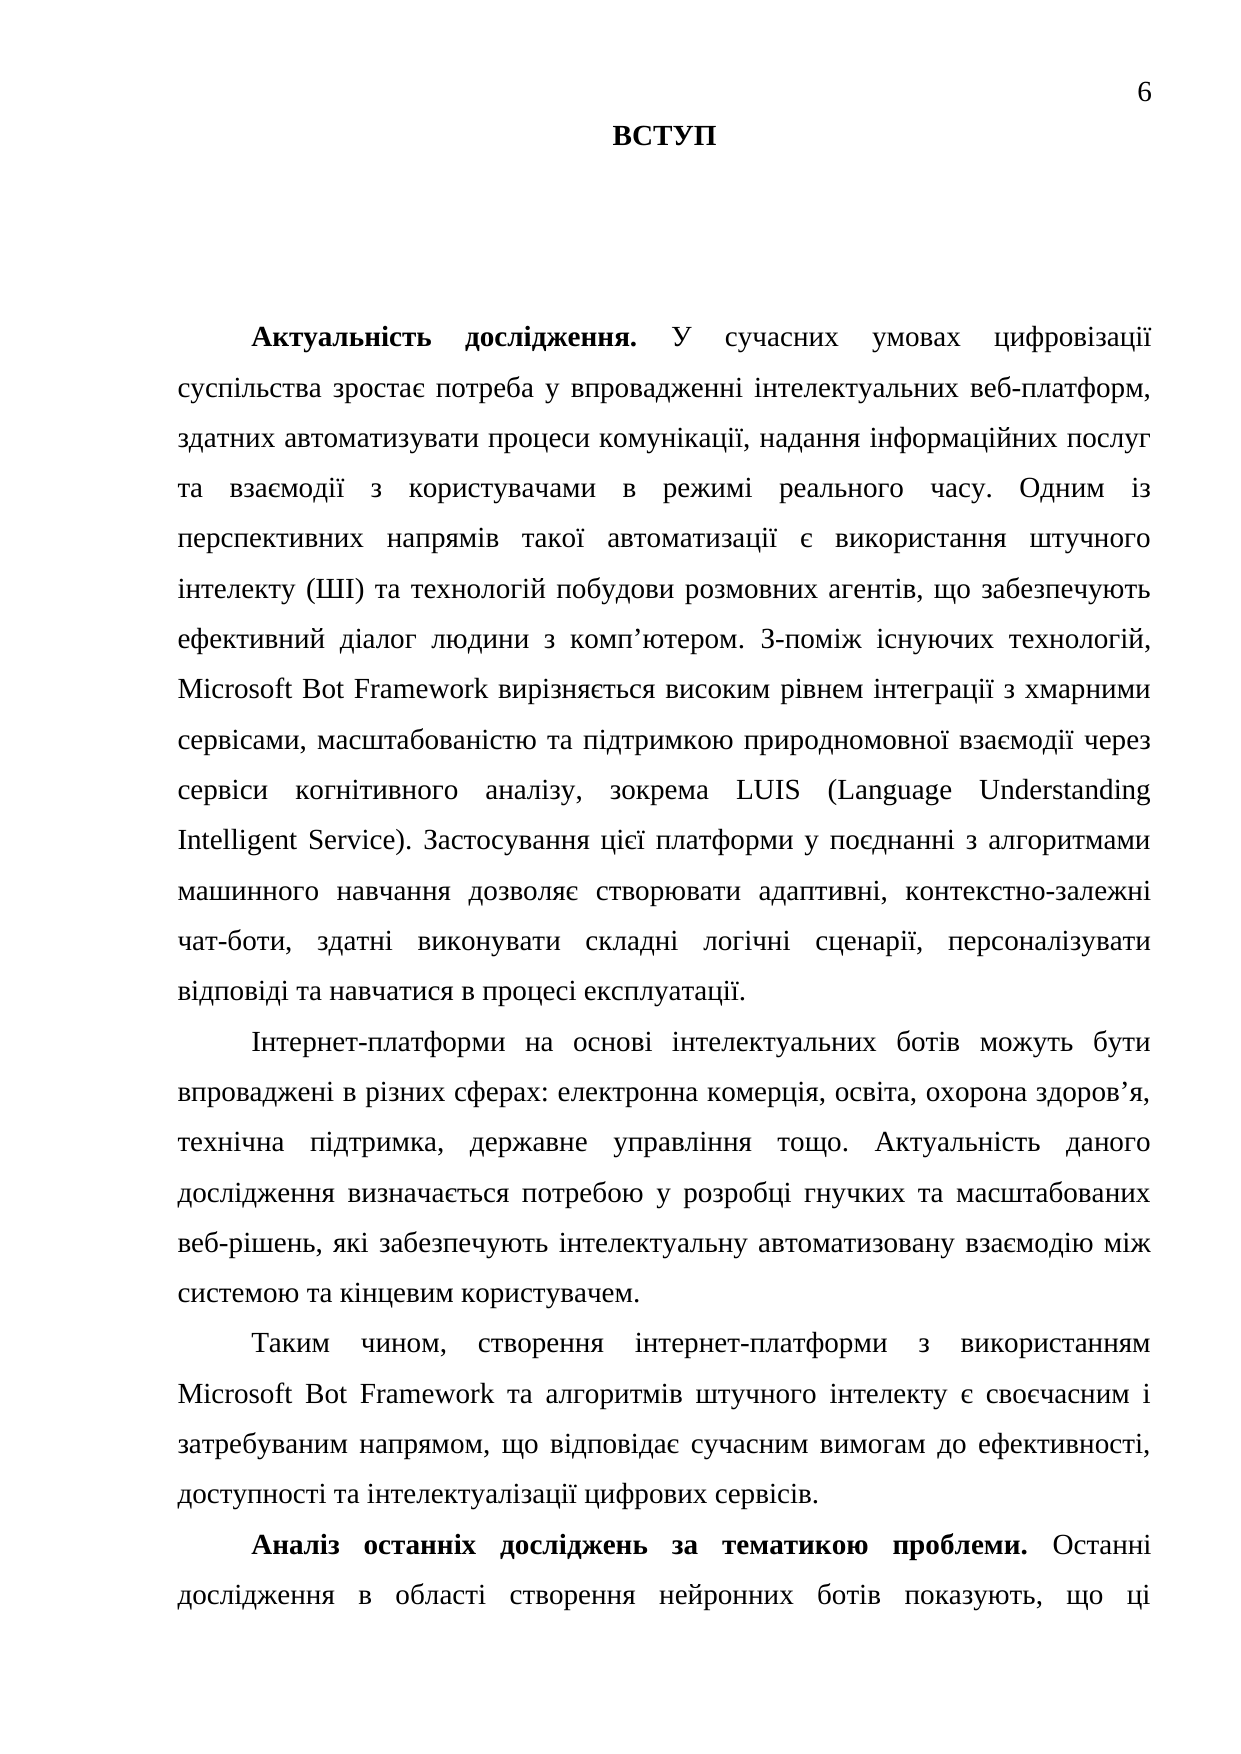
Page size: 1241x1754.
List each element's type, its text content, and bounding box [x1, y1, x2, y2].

text Актуальність дослідження. У сучасних умовах цифровізації суспільства зростає потреба у впровадженні інтелектуальних веб-платформ, здатних автоматизувати процеси комунікації, надання інформаційних послуг та взаємодії з користувачами в режимі реального часу. Одним із перспективних напрямів такої автоматизації є використання штучного інтелекту (ШІ) та технологій побудови розмовних агентів, що забезпечують ефективний діалог людини з комп’ютером. З-поміж існуючих технологій, Microsoft Bot Framework вирізняється високим рівнем інтеграції з хмарними сервісами, масштабованістю та підтримкою природномовної взаємодії через сервіси когнітивного аналізу, зокрема LUIS (Language Understanding Intelligent Service). Застосування цієї платформи у поєднанні з алгоритмами машинного навчання дозволяє створювати адаптивні, контекстно-залежні чат-боти, здатні виконувати складні логічні сценарії, персоналізувати відповіді та навчатися в процесі експлуатації. [177, 319, 1152, 1007]
subtitle ВСТУП [177, 118, 1152, 152]
text Інтернет-платформи на основі інтелектуальних ботів можуть бути впроваджені в різних сферах: електронна комерція, освіта, охорона здоров’я, технічна підтримка, державне управління тощо. Актуальність даного дослідження визначається потребою у розробці гнучких та масштабованих веб-рішень, які забезпечують інтелектуальну автоматизовану взаємодію між системою та кінцевим користувачем. [177, 1024, 1152, 1309]
text Аналіз останніх досліджень за тематикою проблеми. Останні дослідження в області створення нейронних ботів показують, що ці [177, 1527, 1152, 1611]
text Таким чином, створення інтернет-платформи з використанням Microsoft Bot Framework та алгоритмів штучного інтелекту є своєчасним і затребуваним напрямом, що відповідає сучасним вимогам до ефективності, доступності та інтелектуалізації цифрових сервісів. [177, 1326, 1152, 1510]
